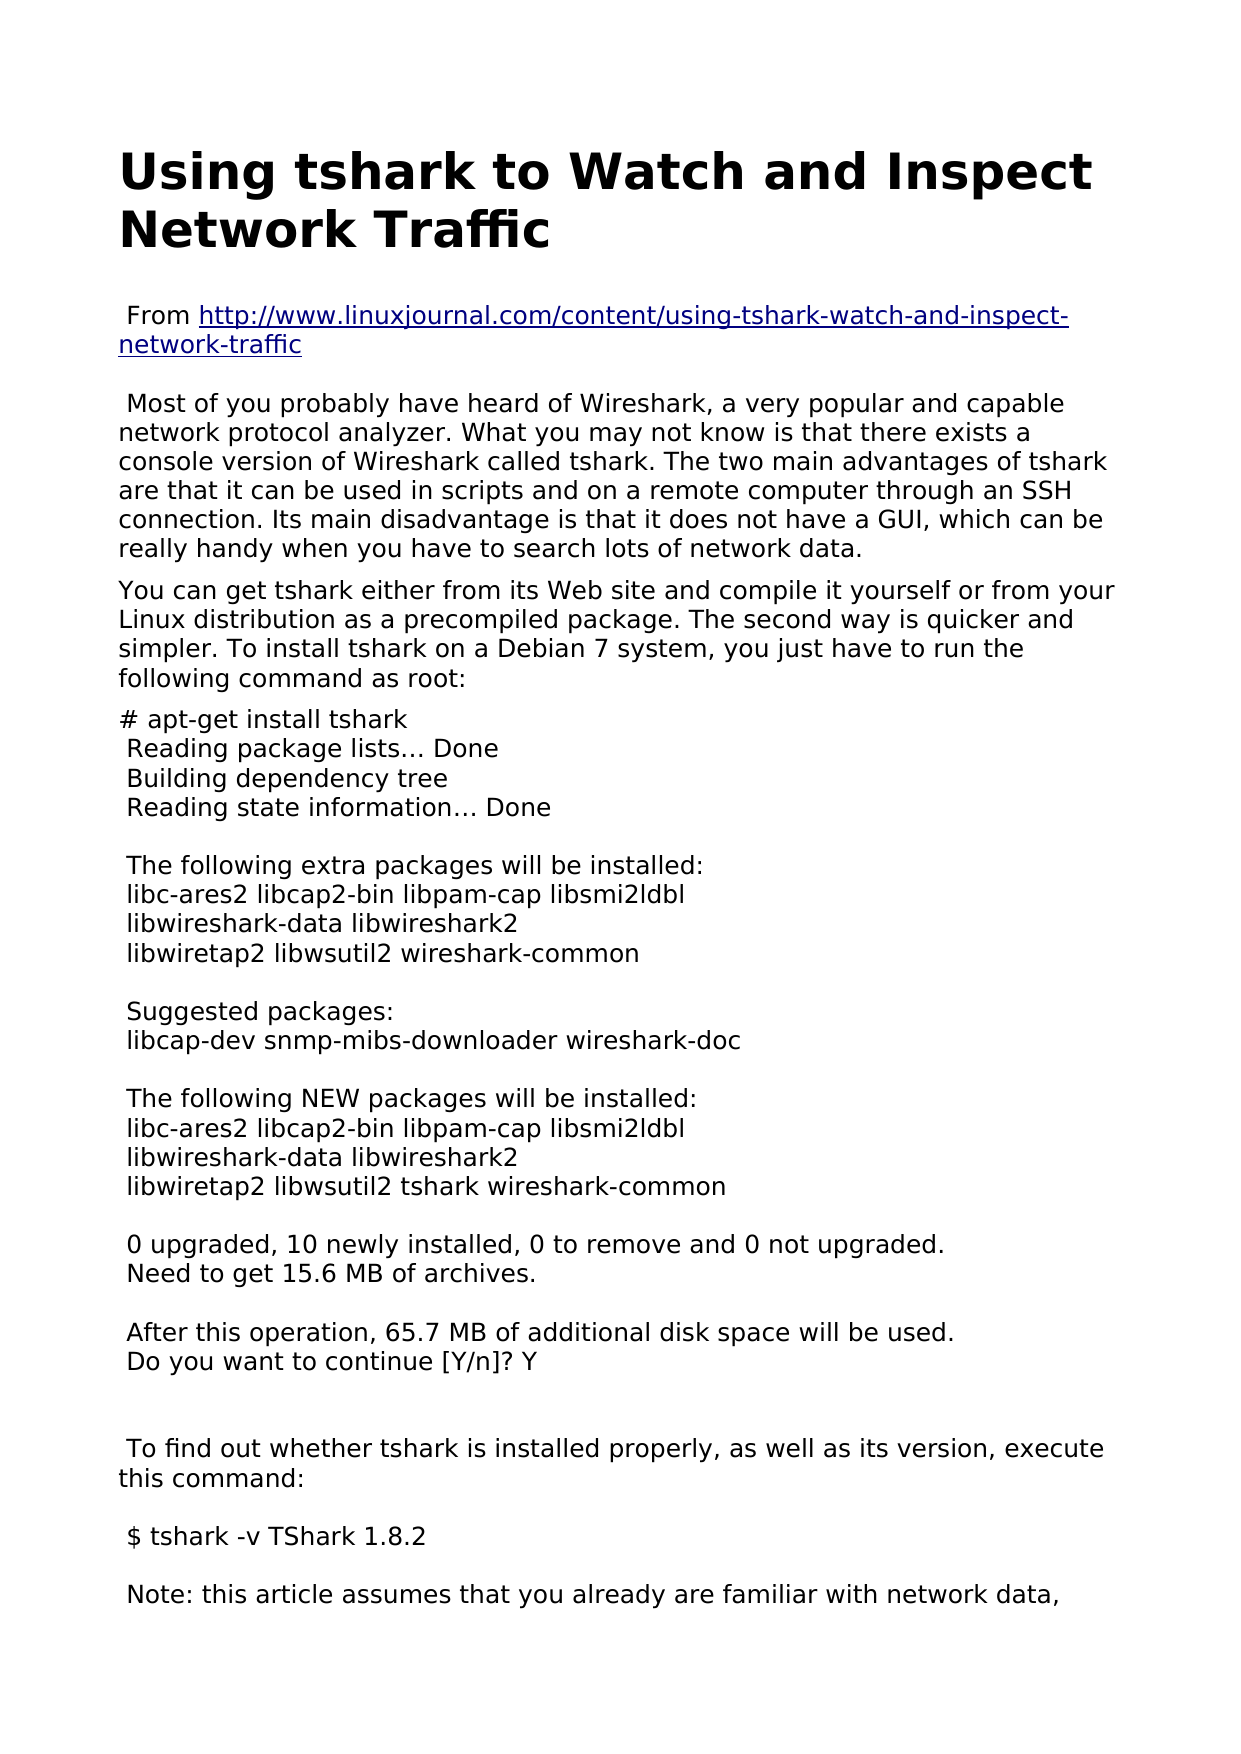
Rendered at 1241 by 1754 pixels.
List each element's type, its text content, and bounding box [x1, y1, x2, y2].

text From http://www.linuxjournal.com/content/using-tshark-watch-and-inspect-network-traffic Most of you probably have heard of Wireshark, a very popular and capable network protocol analyzer. What you may not know is that there exists a console version of Wireshark called tshark. The two main advantages of tshark are that it can be used in scripts and on a remote computer through an SSH connection. Its main disadvantage is that it does not have a GUI, which can be really handy when you have to search lots of network data. [118, 272, 1122, 564]
text You can get tshark either from its Web site and compile it yourself or from your Linux distribution as a precompiled package. The second way is quicker and simpler. To install tshark on a Debian 7 system, you just have to run the following command as root: [118, 576, 1122, 693]
subtitle Using tshark to Watch and Inspect Network Traffic [118, 143, 1122, 259]
text # apt-get install tshark Reading package lists… Done Building dependency tree Reading state information… Done The following extra packages will be installed: libc-ares2 libcap2-bin libpam-cap libsmi2ldbl libwireshark-data libwireshark2 libwiretap2 libwsutil2 wireshark-common Suggested packages: libcap-dev snmp-mibs-downloader wireshark-doc The following NEW packages will be installed: libc-ares2 libcap2-bin libpam-cap libsmi2ldbl libwireshark-data libwireshark2 libwiretap2 libwsutil2 tshark wireshark-common 0 upgraded, 10 newly installed, 0 to remove and 0 not upgraded. Need to get 15.6 MB of archives. After this operation, 65.7 MB of additional disk space will be used. Do you want to continue [Y/n]? Y To find out whether tshark is installed properly, as well as its version, execute this command: $ tshark -v TShark 1.8.2 Note: this article assumes that you already are familiar with network data, [118, 705, 1122, 1609]
